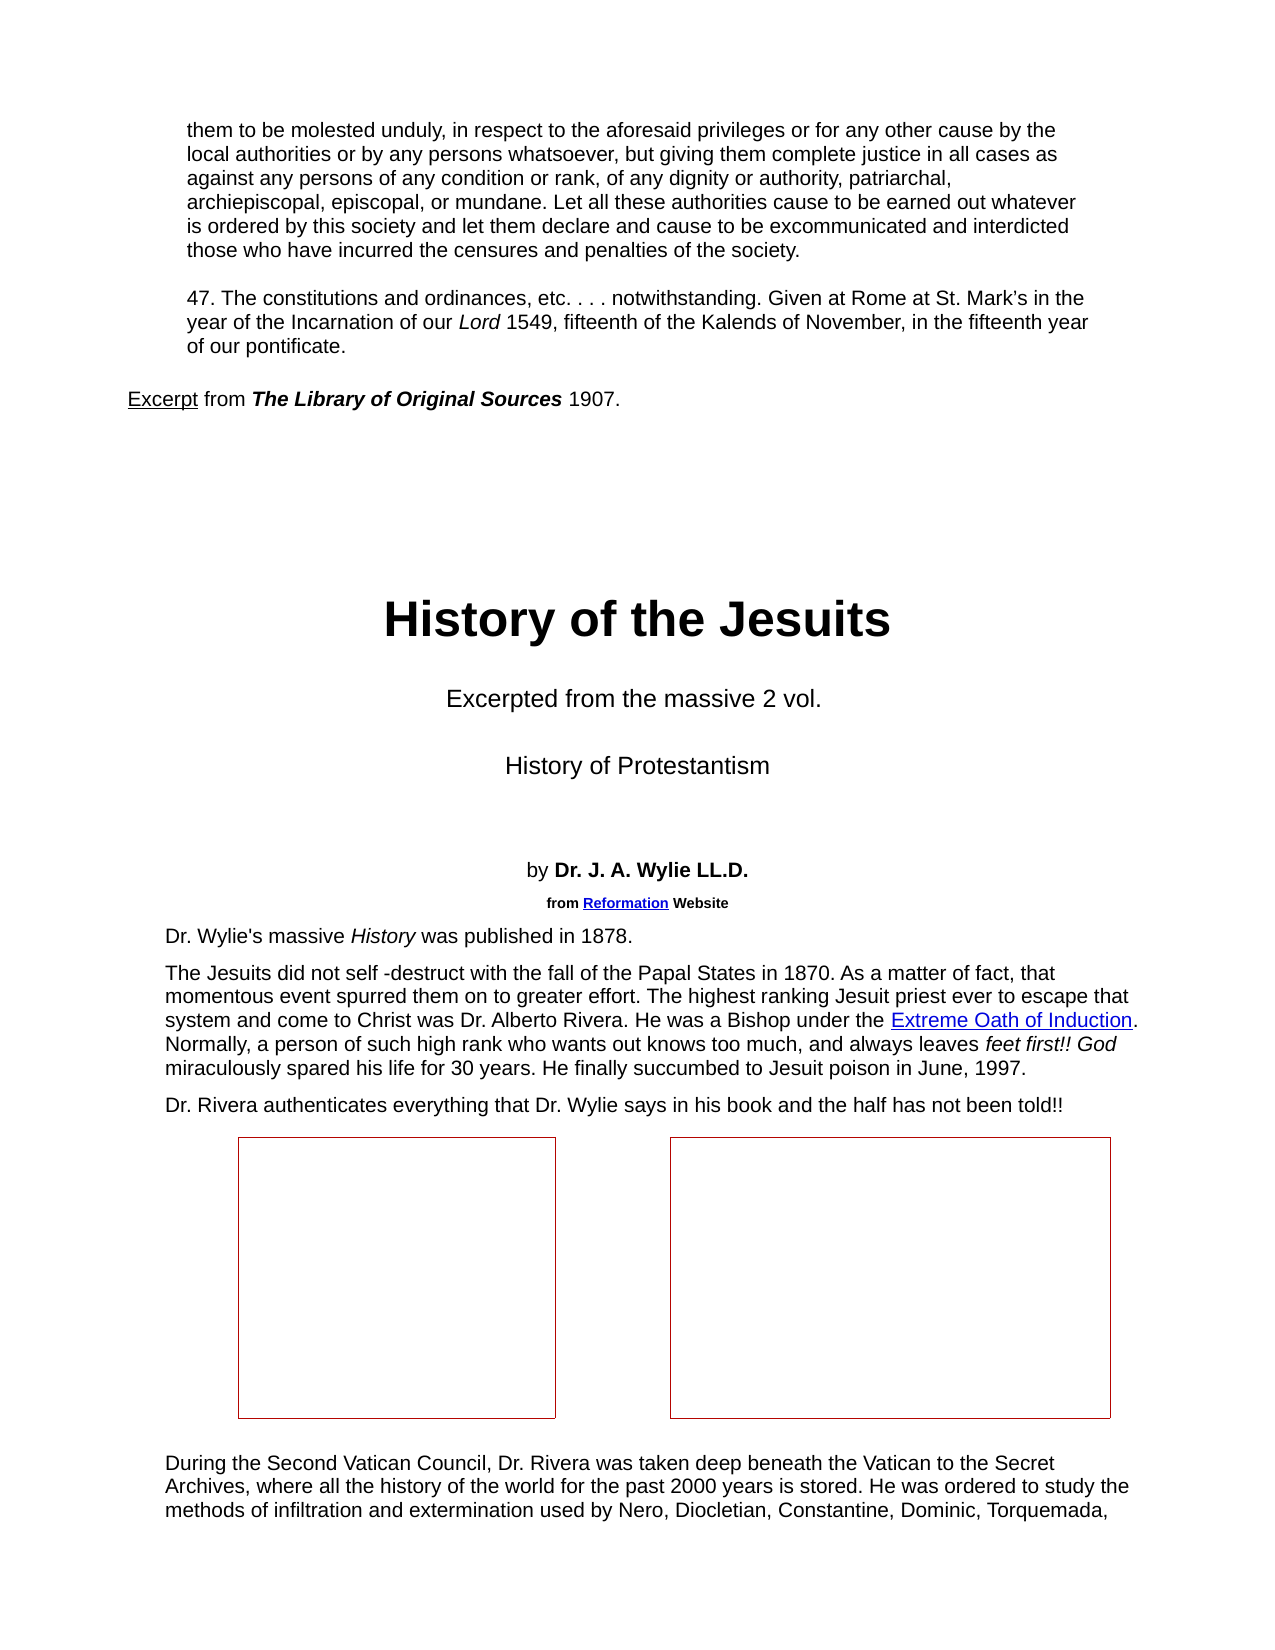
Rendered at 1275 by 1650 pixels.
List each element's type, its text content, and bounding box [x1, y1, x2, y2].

subtitle by Dr. J. A. Wylie LL.D. [118, 858, 1157, 882]
subtitle Excerpted from the massive 2 vol. [118, 684, 1157, 713]
text them to be molested unduly, in respect to the aforesaid privileges or for any other cause by the local authorities or by any persons whatsoever, but giving them complete justice in all cases as against any persons of any condition or rank, of any dignity or authority, patriarchal, archiepiscopal, episcopal, or mundane. Let all these authorities cause to be earned out whatever is ordered by this society and let them declare and cause to be excommunicated and interdicted those who have incurred the censures and penalties of the society. 47. The constitutions and ordinances, etc. . . . notwithstanding. Given at Rome at St. Mark’s in the year of the Incarnation of our Lord 1549, fifteenth of the Kalends of November, in the fifteenth year of our pontificate. [187, 118, 1095, 358]
text Dr. Wylie's massive History was published in 1878. [165, 924, 1141, 948]
text Excerpt from The Library of Original Sources 1907. [127, 387, 1154, 411]
text The Jesuits did not self -destruct with the fall of the Papal States in 1870. As a matter of fact, that momentous event spurred them on to greater effort. The highest ranking Jesuit priest ever to escape that system and come to Christ was Dr. Alberto Rivera. He was a Bishop under the Extreme Oath of Induction. Normally, a person of such high rank who wants out knows too much, and always leaves feet first!! God miraculously spared his life for 30 years. He finally succumbed to Jesuit poison in June, 1997. [165, 960, 1141, 1080]
subtitle History of the Jesuits [118, 589, 1157, 647]
text from Reformation Website [118, 894, 1157, 911]
text Dr. Rivera authenticates everything that Dr. Wylie says in his book and the half has not been told!! [165, 1093, 1141, 1117]
subtitle History of Protestantism [118, 751, 1157, 779]
text During the Second Vatican Council, Dr. Rivera was taken deep beneath the Vatican to the Secret Archives, where all the history of the world for the past 2000 years is stored. He was ordered to study the methods of infiltration and extermination used by Nero, Diocletian, Constantine, Dominic, Torquemada, [165, 1450, 1141, 1522]
table_header [618, 1134, 1131, 1450]
table_header [144, 1134, 618, 1450]
